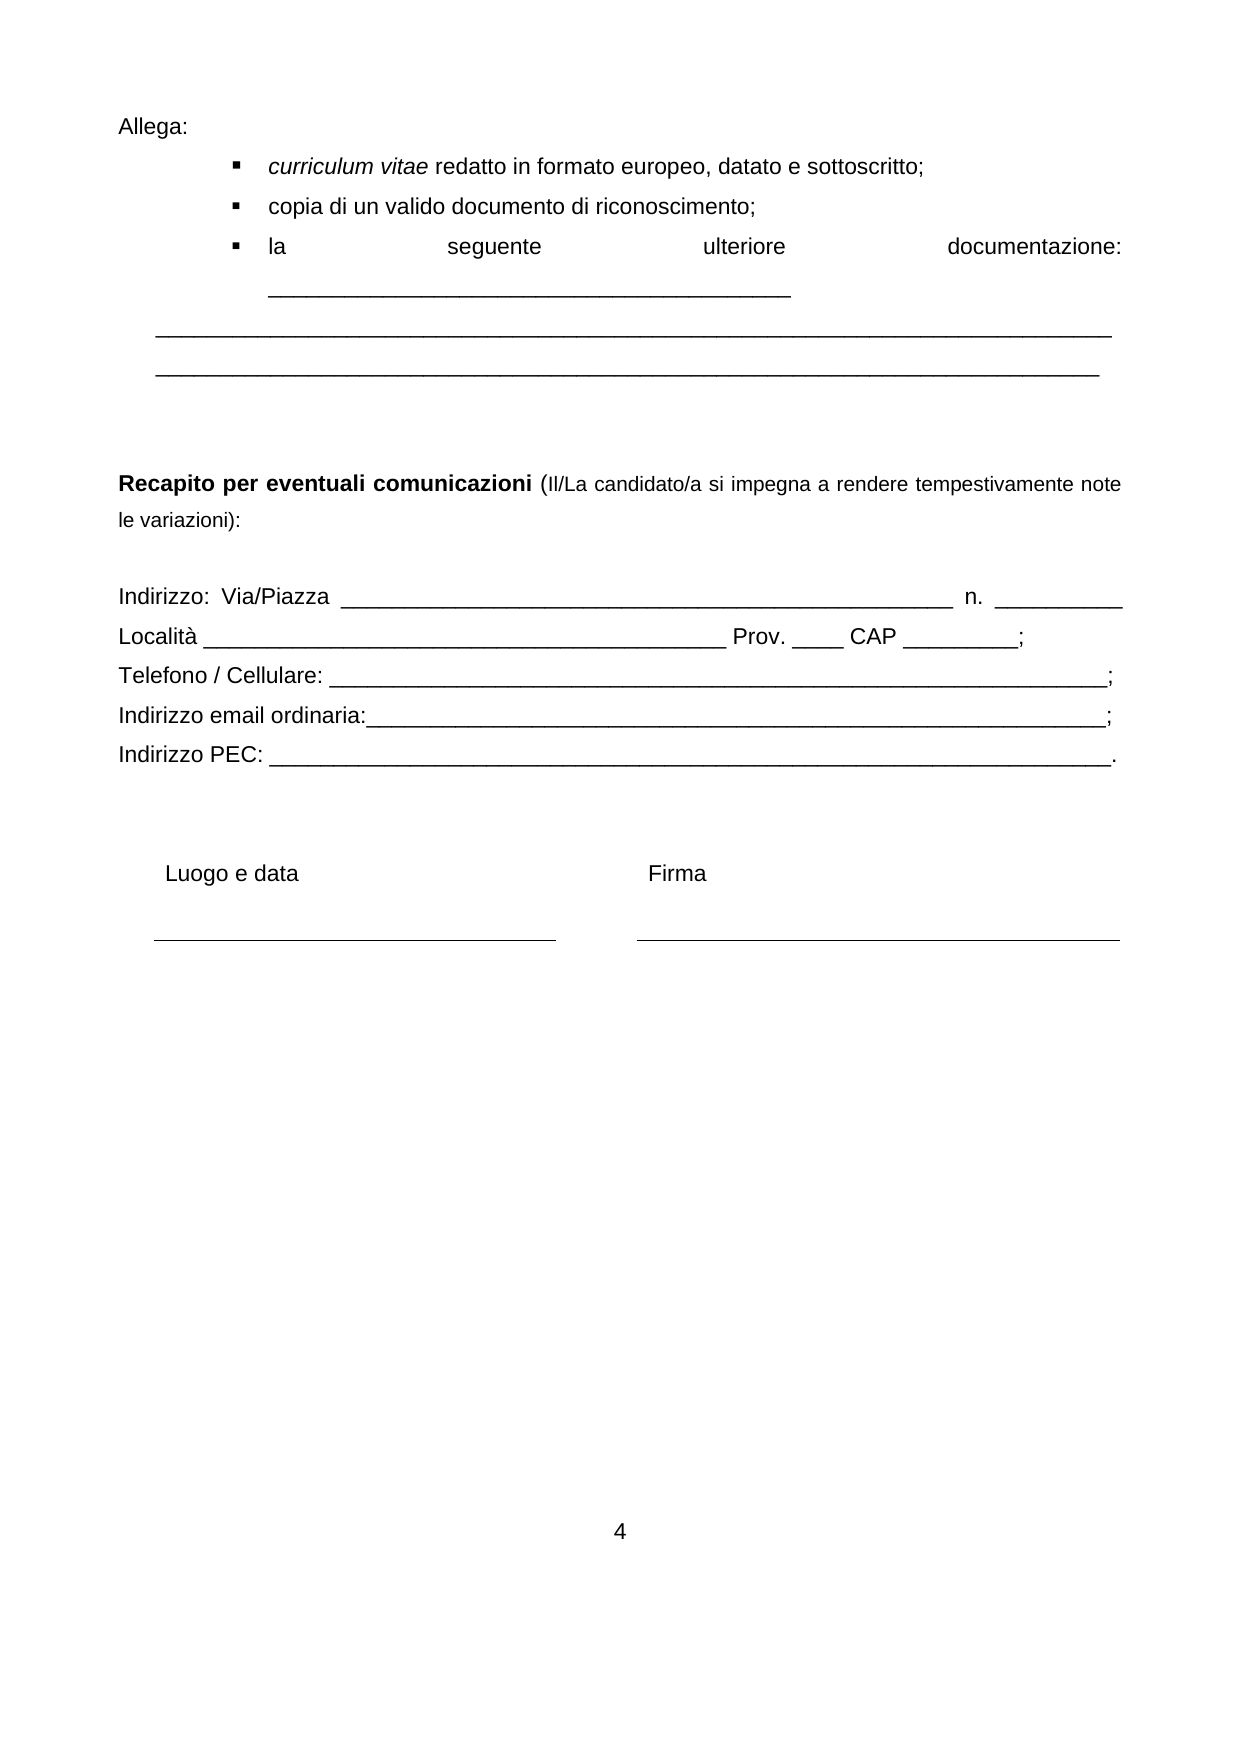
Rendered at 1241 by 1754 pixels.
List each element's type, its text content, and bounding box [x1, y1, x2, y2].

table_cell [637, 886, 717, 940]
table_header [476, 860, 556, 886]
text Recapito per eventuali comunicazioni (Il/La candidato/a si impegna a rendere tempestivamente note le variazioni): [118, 469, 1122, 532]
text Indirizzo: Via/Piazza ________________________________________________ n. __________ Località _________________________________________ Prov. ____ CAP _________; [118, 583, 1122, 649]
table_header [1039, 860, 1119, 886]
table_header [959, 860, 1039, 886]
table_header [556, 860, 637, 886]
table_cell [556, 886, 637, 940]
table_cell [234, 886, 314, 940]
table_cell [73, 886, 153, 940]
list curriculum vitae redatto in formato europeo, datato e sottoscritto; [231, 153, 1122, 180]
table_cell [315, 886, 395, 940]
list copia di un valido documento di riconoscimento; [231, 193, 1122, 219]
table_cell [476, 886, 556, 940]
text Telefono / Cellulare: _____________________________________________________________; [118, 662, 1122, 688]
table_cell [1039, 886, 1119, 940]
text Indirizzo email ordinaria:__________________________________________________________; [118, 702, 1122, 728]
table_cell [154, 886, 234, 940]
list la seguente ulteriore documentazione: _________________________________________ [231, 233, 1122, 298]
table_header Luogo e data [154, 860, 476, 886]
table_cell [395, 886, 476, 940]
table_cell [878, 886, 958, 940]
text Indirizzo PEC: __________________________________________________________________. [118, 741, 1122, 767]
table_header Firma [637, 860, 958, 886]
table_header [73, 860, 153, 886]
table_header [1120, 860, 1200, 886]
table_cell [1120, 886, 1200, 940]
text Allega: [118, 113, 1122, 140]
text _____________________________________________________________________________________________________________________________________________________ [156, 312, 1122, 377]
table_cell [717, 886, 798, 940]
table_cell [798, 886, 878, 940]
table_cell [959, 886, 1039, 940]
